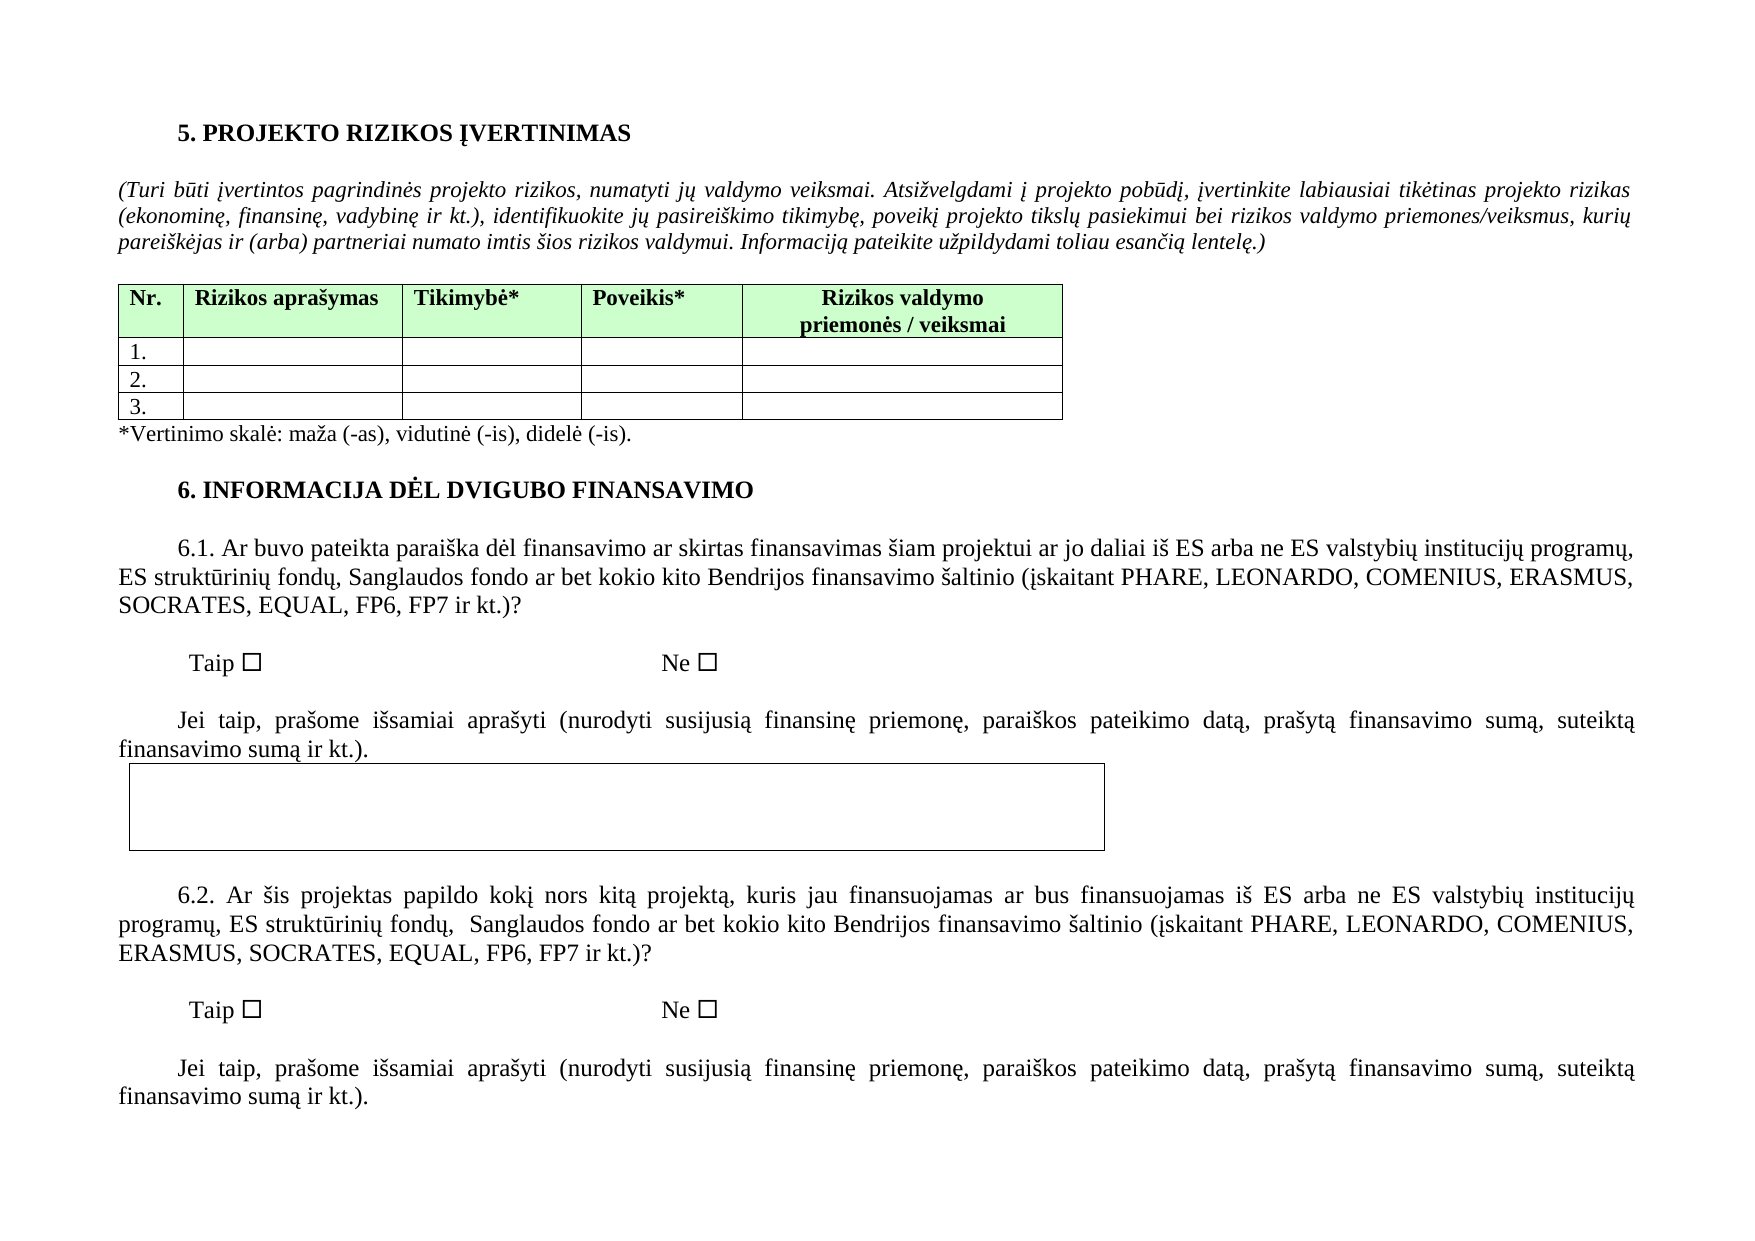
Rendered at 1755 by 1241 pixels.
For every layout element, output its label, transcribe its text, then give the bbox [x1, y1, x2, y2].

table_header Nr. [119, 285, 183, 337]
text *Vertinimo skalė: maža (-as), vidutinė (-is), didelė (-is). [118, 420, 1636, 447]
text 6.1. Ar buvo pateikta paraiška dėl finansavimo ar skirtas finansavimas šiam projektui ar jo daliai iš ES arba ne ES valstybių institucijų programų, ES struktūrinių fondų, Sanglaudos fondo ar bet kokio kito Bendrijos finansavimo šaltinio (įskaitant PHARE, LEONARDO, COMENIUS, ERASMUS, SOCRATES, EQUAL, FP6, FP7 ir kt.)? [118, 533, 1636, 619]
text 5. PROJEKTO RIZIKOS ĮVERTINIMAS [118, 118, 1636, 147]
table_cell [184, 393, 402, 419]
table_header Rizikos aprašymas [184, 285, 402, 337]
table_header Ne [] [591, 995, 1063, 1024]
table_cell [403, 393, 581, 419]
text Jei taip, prašome išsamiai aprašyti (nurodyti susijusią finansinę priemonę, paraiškos pateikimo datą, prašytą finansavimo sumą, suteiktą finansavimo sumą ir kt.). [118, 1053, 1636, 1110]
table_cell [743, 338, 1062, 364]
table_cell [582, 393, 742, 419]
table_cell 1. [119, 338, 183, 364]
table_cell [582, 366, 742, 392]
table_cell [743, 366, 1062, 392]
table_header Tikimybė* [403, 285, 581, 337]
table_cell 2. [119, 366, 183, 392]
table_header Rizikos valdymo priemonės / veiksmai [743, 285, 1062, 337]
table_header Taip [] [118, 648, 591, 677]
table_cell [184, 338, 402, 364]
table_cell [743, 393, 1062, 419]
table_header Ne [] [591, 648, 1063, 677]
table_cell [184, 366, 402, 392]
table_cell 3. [119, 393, 183, 419]
table_cell [403, 338, 581, 364]
text Jei taip, prašome išsamiai aprašyti (nurodyti susijusią finansinę priemonę, paraiškos pateikimo datą, prašytą finansavimo sumą, suteiktą finansavimo sumą ir kt.). [118, 706, 1636, 763]
table_cell [403, 366, 581, 392]
text (Turi būti įvertintos pagrindinės projekto rizikos, numatyti jų valdymo veiksmai. Atsižvelgdami į projekto pobūdį, įvertinkite labiausiai tikėtinas projekto rizikas (ekonominę, finansinę, vadybinę ir kt.), identifikuokite jų pasireiškimo tikimybę, poveikį projekto tikslų pasiekimui bei rizikos valdymo priemones/veiksmus, kurių pareiškėjas ir (arba) partneriai numato imtis šios rizikos valdymui. Informaciją pateikite užpildydami toliau esančią lentelę.) [118, 176, 1636, 255]
table_cell [582, 338, 742, 364]
table_header [130, 764, 1104, 850]
text 6. INFORMACIJA DĖL DVIGUBO FINANSAVIMO [118, 476, 1636, 504]
table_header Poveikis* [582, 285, 742, 337]
text 6.2. Ar šis projektas papildo kokį nors kitą projektą, kuris jau finansuojamas ar bus finansuojamas iš ES arba ne ES valstybių institucijų programų, ES struktūrinių fondų, Sanglaudos fondo ar bet kokio kito Bendrijos finansavimo šaltinio (įskaitant PHARE, LEONARDO, COMENIUS, ERASMUS, SOCRATES, EQUAL, FP6, FP7 ir kt.)? [118, 880, 1636, 966]
table_header Taip [] [118, 995, 591, 1024]
